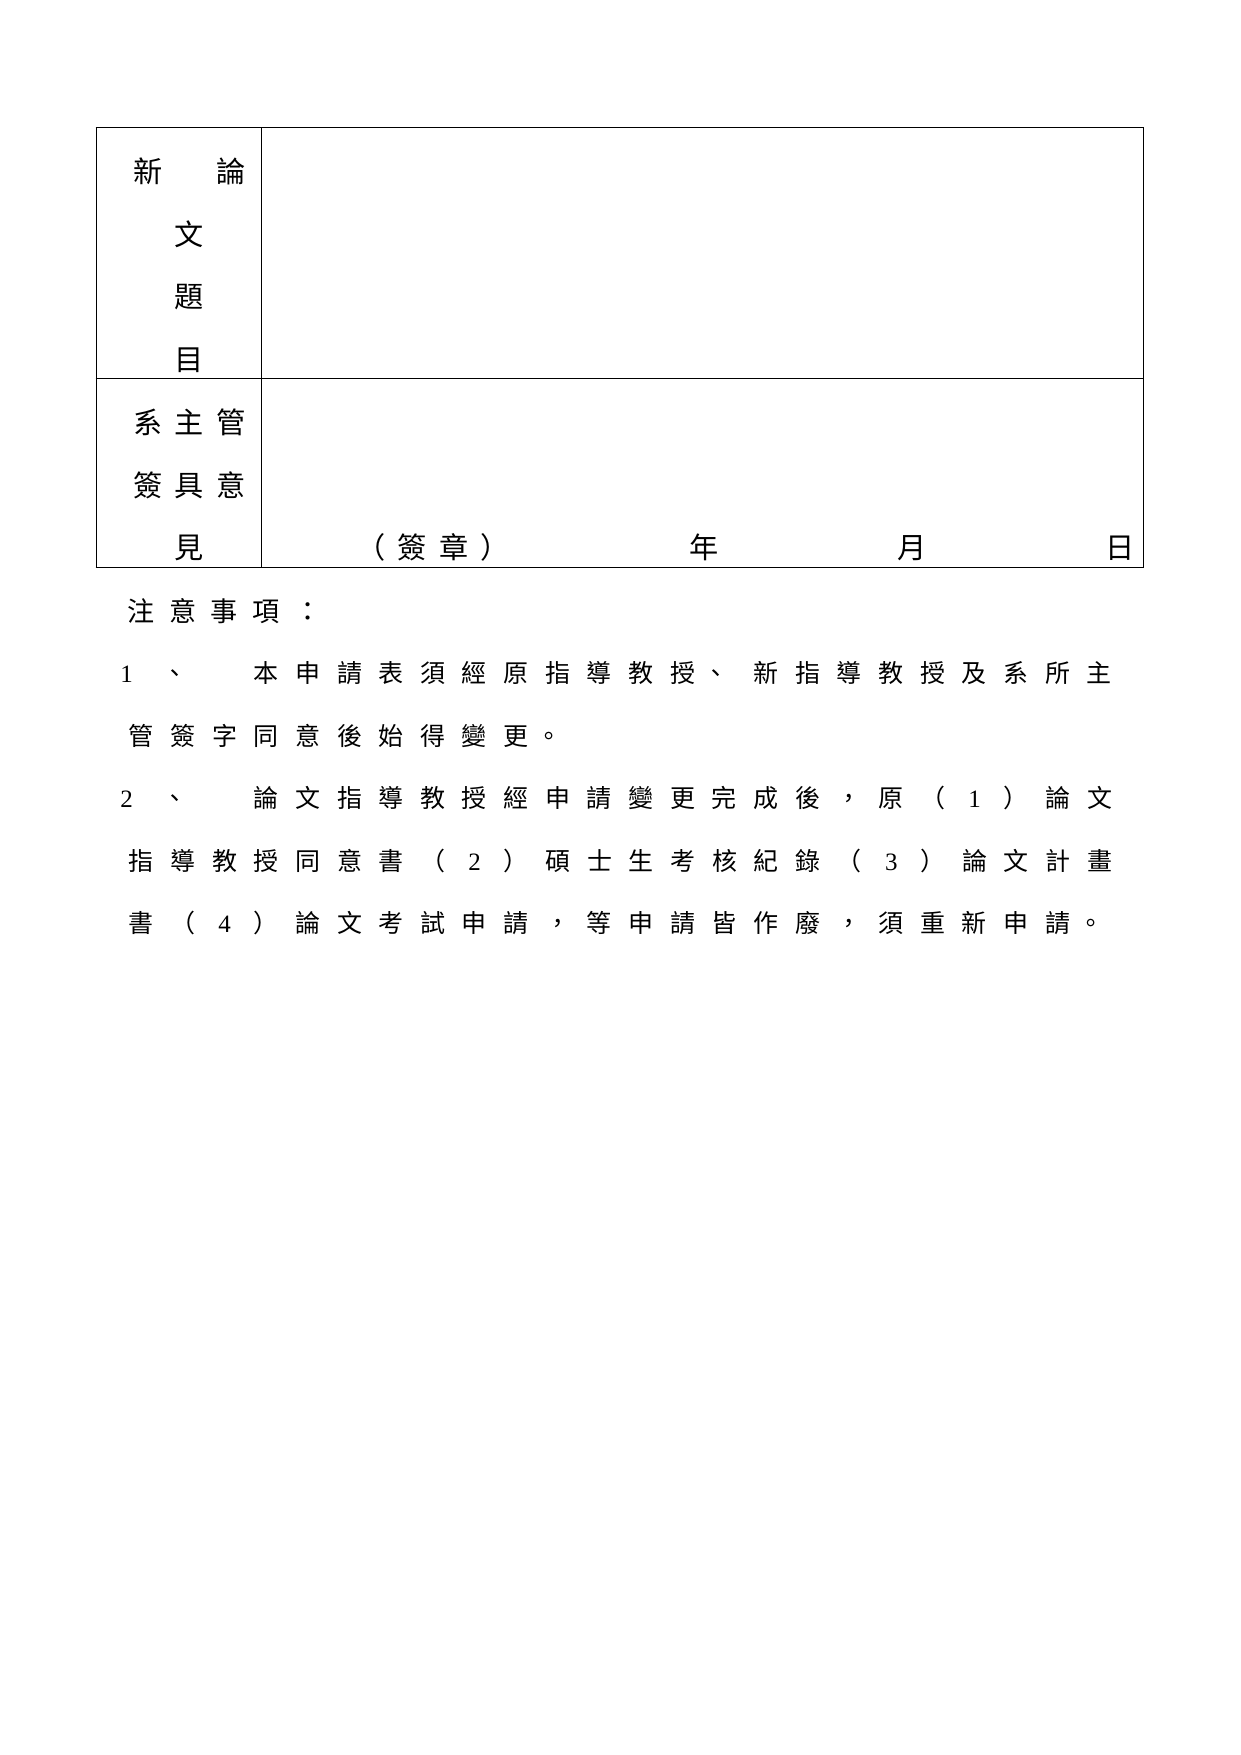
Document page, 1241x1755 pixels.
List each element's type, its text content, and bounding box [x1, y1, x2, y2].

table_cell （簽章） 年 月 日 [262, 379, 1143, 567]
table_cell 系主管 簽具意見 [97, 379, 261, 567]
list 論文指導教授經申請變更完成後，原（1）論文指導教授同意書（2）碩士生考核紀錄（3）論文計畫書（4）論文考試申請，等申請皆作廢，須重新申請。 [120, 755, 1120, 943]
text 注意事項： [120, 568, 1120, 630]
table_cell [262, 128, 1143, 378]
list 本申請表須經原指導教授、新指導教授及系所主管簽字同意後始得變更。 [120, 630, 1120, 755]
table_cell 新 論 文 題 目 [97, 128, 261, 378]
